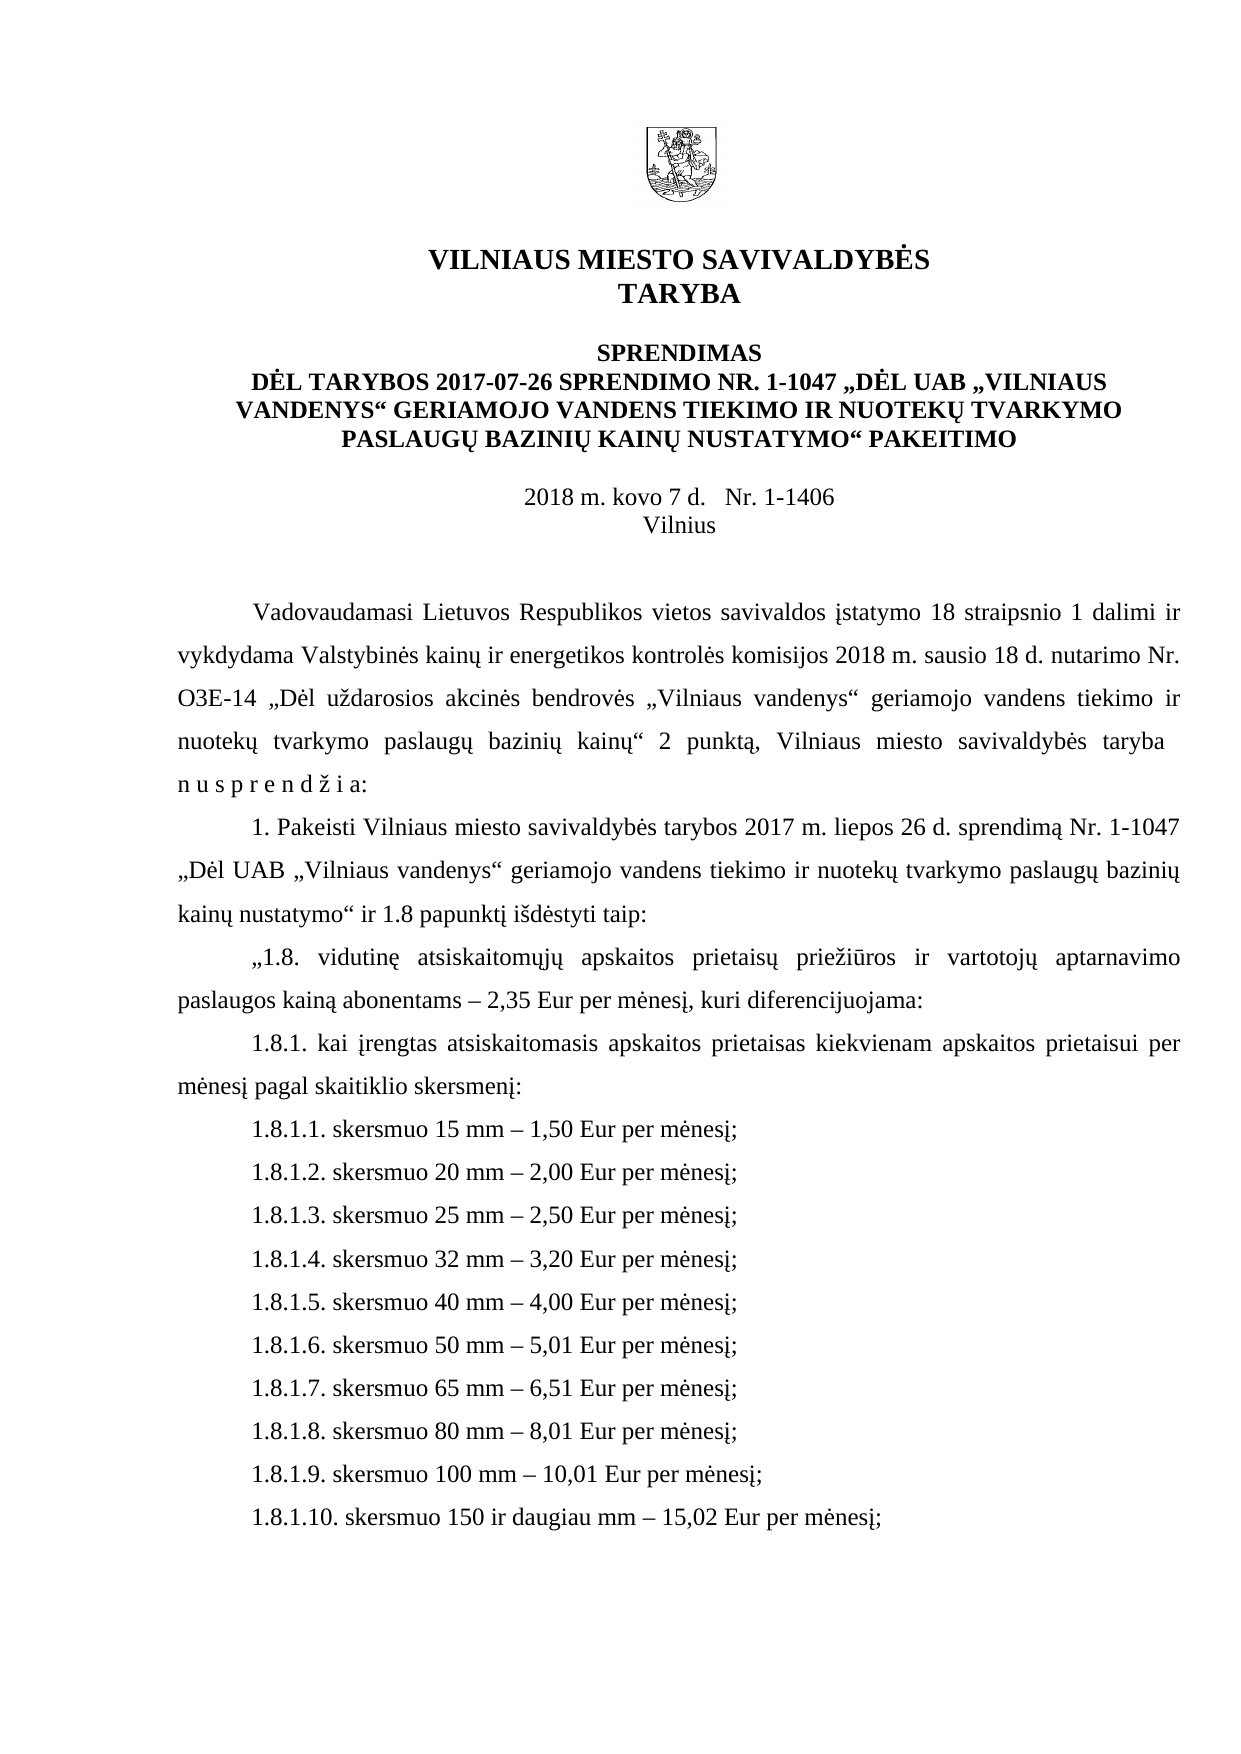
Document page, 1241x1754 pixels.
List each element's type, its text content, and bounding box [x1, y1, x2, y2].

text 1.8.1.7. skersmuo 65 mm – 6,51 Eur per mėnesį; [177, 1373, 1181, 1402]
text 1.8.1.3. skersmuo 25 mm – 2,50 Eur per mėnesį; [177, 1201, 1181, 1229]
text 1.8.1.5. skersmuo 40 mm – 4,00 Eur per mėnesį; [177, 1287, 1181, 1316]
text 1.8.1.10. skersmuo 150 ir daugiau mm – 15,02 Eur per mėnesį; [177, 1502, 1181, 1531]
text 1.8.1.6. skersmuo 50 mm – 5,01 Eur per mėnesį; [177, 1330, 1181, 1359]
text Vadovaudamasi Lietuvos Respublikos vietos savivaldos įstatymo 18 straipsnio 1 dalimi ir vykdydama Valstybinės kainų ir energetikos kontrolės komisijos 2018 m. sausio 18 d. nutarimo Nr. O3E-14 „Dėl uždarosios akcinės bendrovės „Vilniaus vandenys“ geriamojo vandens tiekimo ir nuotekų tvarkymo paslaugų bazinių kainų“ 2 punktą, Vilniaus miesto savivaldybės taryba n u s p r e n d ž i a: [177, 597, 1181, 798]
text 1.8.1.4. skersmuo 32 mm – 3,20 Eur per mėnesį; [177, 1244, 1181, 1272]
text „1.8. vidutinę atsiskaitomųjų apskaitos prietaisų priežiūros ir vartotojų aptarnavimo paslaugos kainą abonentams – 2,35 Eur per mėnesį, kuri diferencijuojama: [177, 942, 1181, 1014]
text 2018 m. kovo 7 d. Nr. 1-1406 [177, 482, 1181, 511]
text 1. Pakeisti Vilniaus miesto savivaldybės tarybos 2017 m. liepos 26 d. sprendimą Nr. 1-1047 „Dėl UAB „Vilniaus vandenys“ geriamojo vandens tiekimo ir nuotekų tvarkymo paslaugų bazinių kainų nustatymo“ ir 1.8 papunktį išdėstyti taip: [177, 812, 1181, 927]
text Vilnius [177, 511, 1181, 539]
text DĖL TARYBOS 2017-07-26 SPRENDIMO NR. 1-1047 „DĖL UAB „VILNIAUS VANDENYS“ GERIAMOJO VANDENS TIEKIMO IR NUOTEKŲ TVARKYMO PASLAUGŲ BAZINIŲ KAINŲ NUSTATYMO“ PAKEITIMO [177, 367, 1181, 453]
text 1.8.1.1. skersmuo 15 mm – 1,50 Eur per mėnesį; [177, 1114, 1181, 1143]
text SPRENDIMAS [177, 338, 1181, 367]
text 1.8.1.2. skersmuo 20 mm – 2,00 Eur per mėnesį; [177, 1157, 1181, 1186]
text 1.8.1.8. skersmuo 80 mm – 8,01 Eur per mėnesį; [177, 1416, 1181, 1445]
text 1.8.1. kai įrengtas atsiskaitomasis apskaitos prietaisas kiekvienam apskaitos prietaisui per mėnesį pagal skaitiklio skersmenį: [177, 1028, 1181, 1100]
text VILNIAUS MIESTO SAVIVALDYBĖS [177, 242, 1181, 276]
text TARYBA [177, 276, 1181, 309]
text 1.8.1.9. skersmuo 100 mm – 10,01 Eur per mėnesį; [177, 1459, 1181, 1488]
